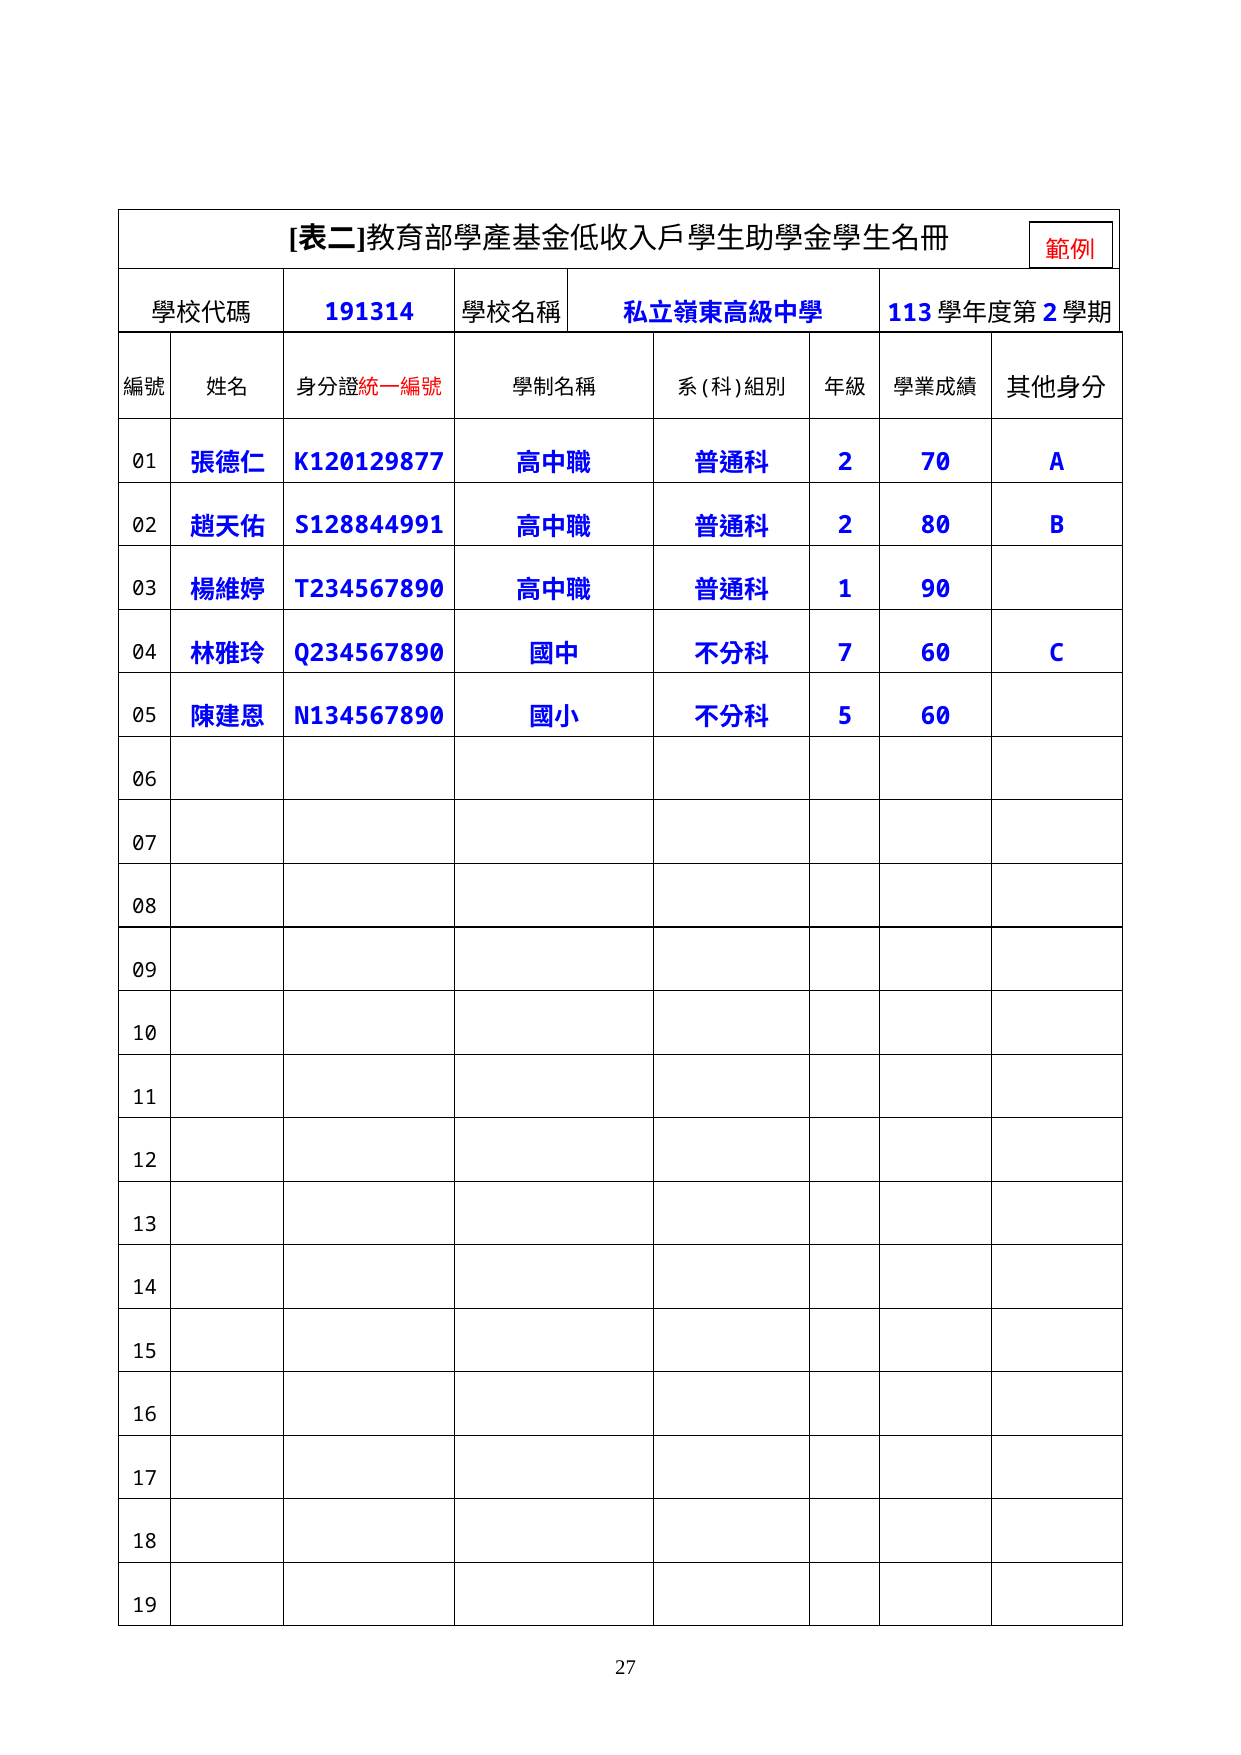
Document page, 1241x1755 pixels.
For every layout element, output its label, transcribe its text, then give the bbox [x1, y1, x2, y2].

table_cell 7 [810, 610, 879, 672]
table_cell [455, 1055, 653, 1117]
table_cell 5 [810, 673, 879, 736]
table_cell [171, 1055, 283, 1117]
table_cell 編號 [119, 333, 170, 418]
table_cell [284, 991, 454, 1053]
table_cell 06 [119, 737, 170, 799]
table_cell [880, 1055, 991, 1117]
table_cell [992, 991, 1122, 1053]
table_cell [880, 991, 991, 1053]
table_cell [284, 864, 454, 926]
table_cell 07 [119, 800, 170, 863]
table_cell 2 [810, 483, 879, 545]
table_cell 陳建恩 [171, 673, 283, 736]
table_cell [455, 1499, 653, 1562]
table_cell [810, 1055, 879, 1117]
table_cell [284, 1563, 454, 1625]
table_cell 私立嶺東高級中學 [568, 269, 879, 331]
table_cell [171, 1499, 283, 1562]
table_cell [810, 1245, 879, 1308]
table_cell [992, 1372, 1122, 1435]
table_cell 19 [119, 1563, 170, 1625]
table_cell [654, 1563, 809, 1625]
table_cell 2 [810, 419, 879, 482]
table_cell 60 [880, 673, 991, 736]
table_cell [880, 737, 991, 799]
table_cell [654, 1309, 809, 1371]
table_cell 13 [119, 1182, 170, 1244]
table_cell 04 [119, 610, 170, 672]
table_cell 高中職 [455, 419, 653, 482]
table_cell 05 [119, 673, 170, 736]
table_cell 姓名 [171, 333, 283, 418]
table_cell 高中職 [455, 483, 653, 545]
table_cell [992, 546, 1122, 609]
table_cell [992, 1499, 1122, 1562]
table_cell [654, 737, 809, 799]
table_cell 11 [119, 1055, 170, 1117]
table_cell C [992, 610, 1122, 672]
table_cell [455, 1563, 653, 1625]
table_cell [992, 864, 1122, 926]
table_cell [284, 1182, 454, 1244]
table_cell 191314 [284, 269, 454, 331]
table_cell [810, 864, 879, 926]
table_cell 12 [119, 1118, 170, 1181]
table_cell 10 [119, 991, 170, 1053]
table_cell [284, 928, 454, 990]
table_cell [654, 1182, 809, 1244]
table_cell [654, 1118, 809, 1181]
table_cell 不分科 [654, 673, 809, 736]
table_cell [654, 991, 809, 1053]
table_cell [171, 928, 283, 990]
table_cell [810, 1309, 879, 1371]
table_cell 其他身分 [992, 333, 1122, 418]
table_cell 身分證統一編號 [284, 333, 454, 418]
table_cell [880, 1436, 991, 1498]
table_cell [171, 800, 283, 863]
table_cell T234567890 [284, 546, 454, 609]
table_cell [992, 1182, 1122, 1244]
table_cell 張德仁 [171, 419, 283, 482]
table_cell [992, 1563, 1122, 1625]
table_cell N134567890 [284, 673, 454, 736]
table_cell [880, 928, 991, 990]
table_cell [171, 737, 283, 799]
table_cell 16 [119, 1372, 170, 1435]
table_cell [284, 1055, 454, 1117]
table_cell [455, 1436, 653, 1498]
table_cell [171, 1436, 283, 1498]
table_cell [284, 1245, 454, 1308]
table_cell [992, 928, 1122, 990]
table_cell [880, 1118, 991, 1181]
table_cell 普通科 [654, 419, 809, 482]
table_cell [810, 1563, 879, 1625]
table_cell [455, 1245, 653, 1308]
table_cell 60 [880, 610, 991, 672]
table_cell [992, 1436, 1122, 1498]
table_cell [992, 673, 1122, 736]
table_cell 1 [810, 546, 879, 609]
table_cell [171, 1309, 283, 1371]
table_cell 02 [119, 483, 170, 545]
table_cell [171, 1372, 283, 1435]
table_cell 70 [880, 419, 991, 482]
table_cell [992, 1055, 1122, 1117]
table_cell S128844991 [284, 483, 454, 545]
table_cell 年級 [810, 333, 879, 418]
table_cell [654, 864, 809, 926]
table_cell [992, 800, 1122, 863]
table_cell [171, 1563, 283, 1625]
table_cell 學制名稱 [455, 333, 653, 418]
table_cell [171, 1182, 283, 1244]
table_cell [171, 1245, 283, 1308]
table_cell [880, 800, 991, 863]
table_cell [880, 1372, 991, 1435]
table_cell 08 [119, 864, 170, 926]
table_cell [880, 864, 991, 926]
table_cell 系(科)組別 [654, 333, 809, 418]
table_cell [810, 991, 879, 1053]
table_cell [455, 800, 653, 863]
table_cell 09 [119, 928, 170, 990]
table_cell 趙天佑 [171, 483, 283, 545]
table_cell [654, 800, 809, 863]
table_cell 學業成績 [880, 333, 991, 418]
table_cell [284, 1499, 454, 1562]
table_cell 普通科 [654, 546, 809, 609]
table_cell [810, 737, 879, 799]
table_cell 18 [119, 1499, 170, 1562]
table_cell [284, 1309, 454, 1371]
table_cell [992, 1309, 1122, 1371]
table_cell [455, 991, 653, 1053]
table_cell [455, 1309, 653, 1371]
table_cell K120129877 [284, 419, 454, 482]
table_cell [171, 864, 283, 926]
table_cell [810, 928, 879, 990]
table_cell [880, 1182, 991, 1244]
table_cell [654, 1436, 809, 1498]
table_cell 90 [880, 546, 991, 609]
table_cell [880, 1563, 991, 1625]
table_cell [455, 1118, 653, 1181]
table_header [表二]教育部學產基金低收入戶學生助學金學生名冊 [119, 210, 1119, 268]
table_cell 國小 [455, 673, 653, 736]
table_cell [455, 1182, 653, 1244]
table_cell [810, 1182, 879, 1244]
table_cell [455, 928, 653, 990]
table_cell [455, 864, 653, 926]
table_cell [810, 1118, 879, 1181]
table_cell [992, 1118, 1122, 1181]
table_cell 15 [119, 1309, 170, 1371]
table_cell [810, 1372, 879, 1435]
table_cell [880, 1245, 991, 1308]
table_cell [810, 1499, 879, 1562]
table_cell 80 [880, 483, 991, 545]
table_cell 國中 [455, 610, 653, 672]
table_cell 楊維婷 [171, 546, 283, 609]
table_cell 14 [119, 1245, 170, 1308]
table_cell [171, 991, 283, 1053]
table_cell [880, 1309, 991, 1371]
table_cell [654, 1499, 809, 1562]
table_cell [284, 1436, 454, 1498]
table_cell 17 [119, 1436, 170, 1498]
table_cell 高中職 [455, 546, 653, 609]
table_cell [654, 928, 809, 990]
table_cell [810, 800, 879, 863]
table_cell Q234567890 [284, 610, 454, 672]
table_cell [810, 1436, 879, 1498]
table_cell [992, 1245, 1122, 1308]
table_cell [284, 737, 454, 799]
table_cell B [992, 483, 1122, 545]
table_cell 03 [119, 546, 170, 609]
table_cell 113學年度第2學期 [880, 269, 1119, 331]
table_cell 學校代碼 [119, 269, 283, 331]
table_cell [992, 737, 1122, 799]
table_cell [654, 1245, 809, 1308]
table_cell [654, 1372, 809, 1435]
table_cell A [992, 419, 1122, 482]
table_cell 不分科 [654, 610, 809, 672]
table_cell 林雅玲 [171, 610, 283, 672]
table_cell [455, 1372, 653, 1435]
table_cell [171, 1118, 283, 1181]
table_cell [455, 737, 653, 799]
table_cell [880, 1499, 991, 1562]
table_cell 普通科 [654, 483, 809, 545]
table_cell [654, 1055, 809, 1117]
table_cell [284, 1372, 454, 1435]
table_cell 01 [119, 419, 170, 482]
table_cell [284, 800, 454, 863]
table_cell 學校名稱 [455, 269, 567, 331]
table_cell [284, 1118, 454, 1181]
